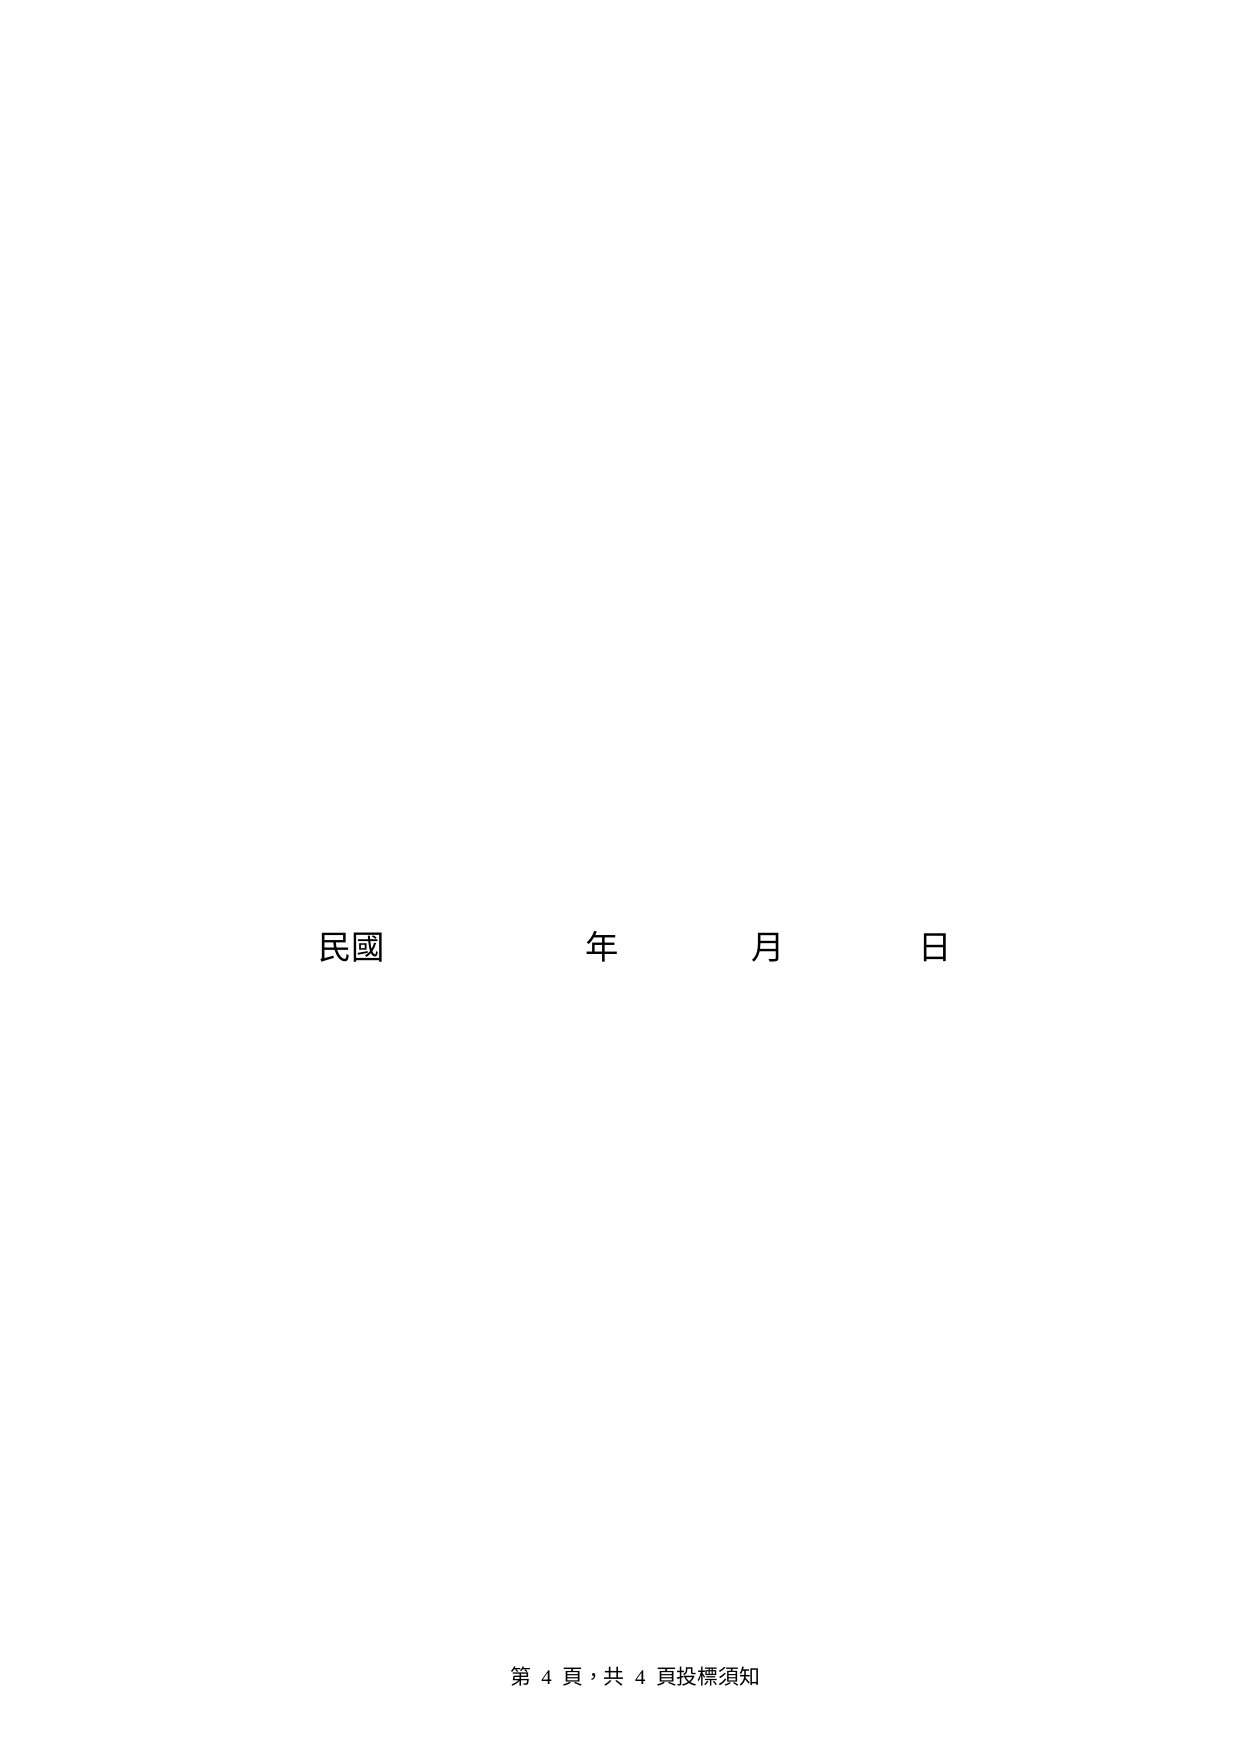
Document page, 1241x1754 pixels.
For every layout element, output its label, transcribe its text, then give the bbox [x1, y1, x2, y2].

text 民國 年 月 日 [118, 903, 1152, 966]
